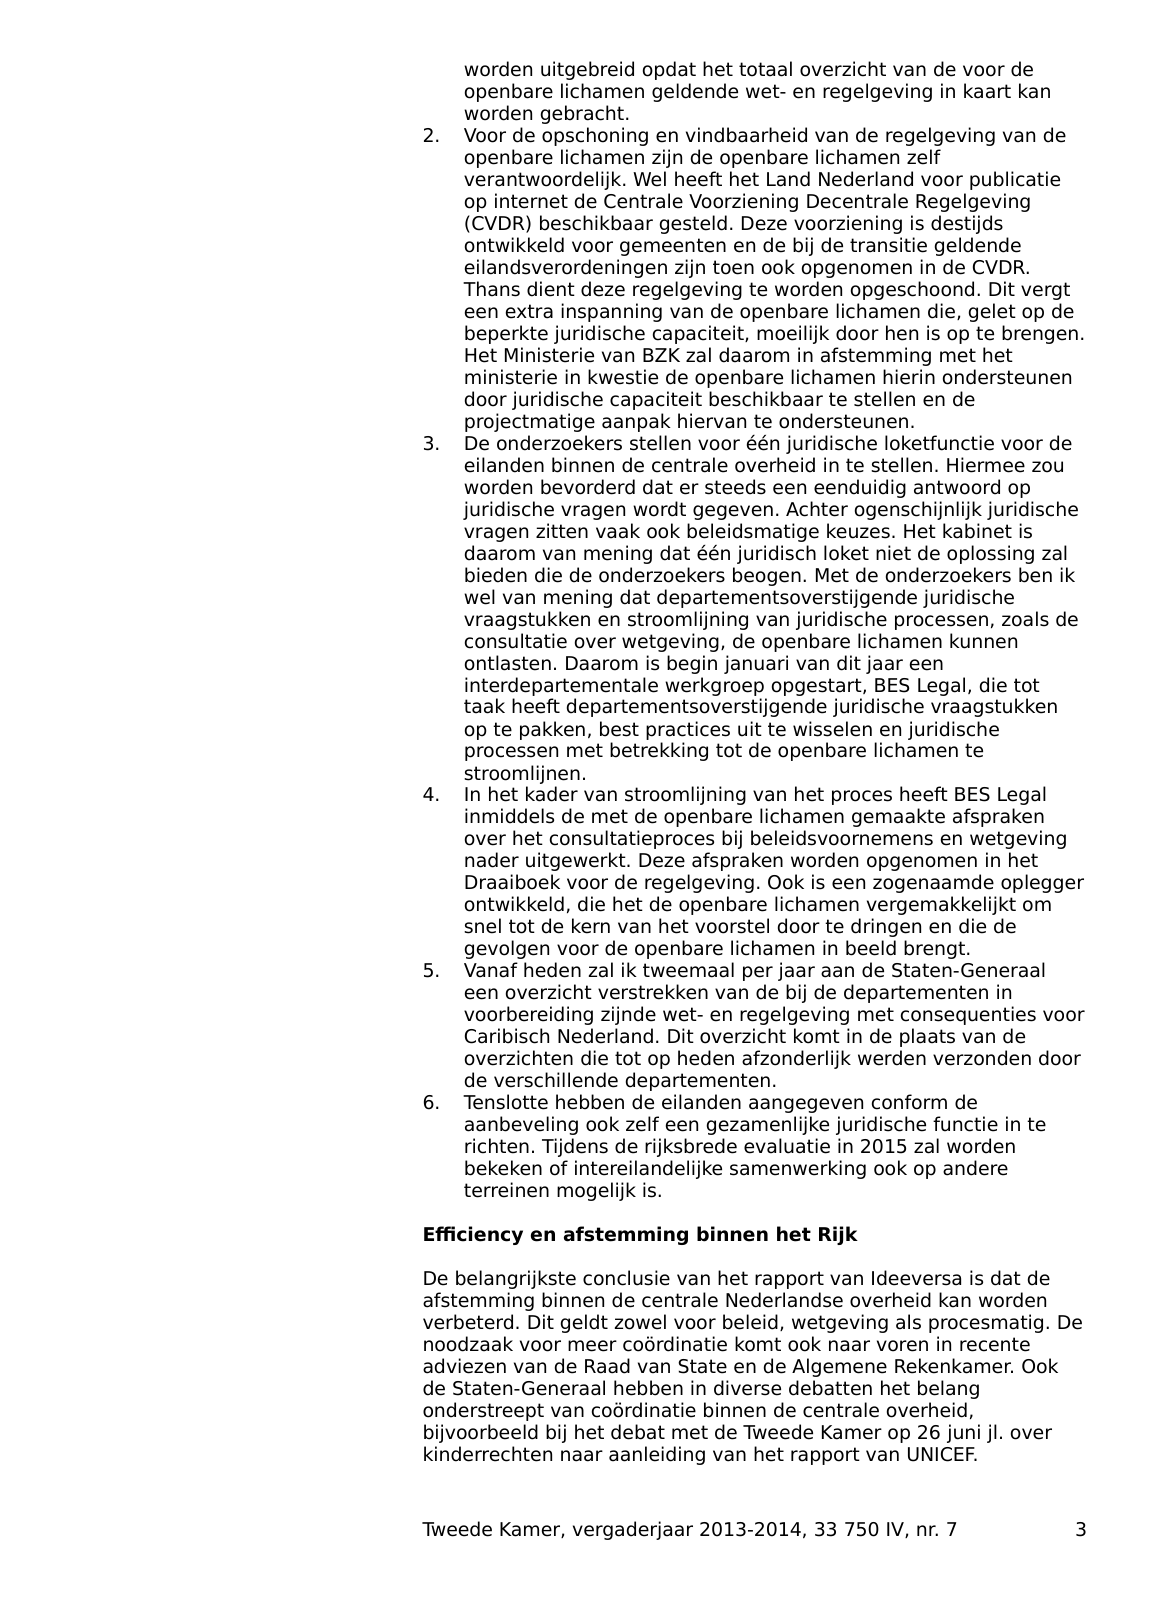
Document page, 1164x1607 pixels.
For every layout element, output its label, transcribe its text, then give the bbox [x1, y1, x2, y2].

text 5. Vanaf heden zal ik tweemaal per jaar aan de Staten-Generaal een overzicht verstrekken van de bij de departementen in voorbereiding zijnde wet- en regelgeving met consequenties voor Caribisch Nederland. Dit overzicht komt in de plaats van de overzichten die tot op heden afzonderlijk werden verzonden door de verschillende departementen. [422, 960, 1087, 1092]
text 3. De onderzoekers stellen voor één juridische loketfunctie voor de eilanden binnen de centrale overheid in te stellen. Hiermee zou worden bevorderd dat er steeds een eenduidig antwoord op juridische vragen wordt gegeven. Achter ogenschijnlijk juridische vragen zitten vaak ook beleidsmatige keuzes. Het kabinet is daarom van mening dat één juridisch loket niet de oplossing zal bieden die de onderzoekers beogen. Met de onderzoekers ben ik wel van mening dat departementsoverstijgende juridische vraagstukken en stroomlijning van juridische processen, zoals de consultatie over wetgeving, de openbare lichamen kunnen ontlasten. Daarom is begin januari van dit jaar een interdepartementale werkgroep opgestart, BES Legal, die tot taak heeft departementsoverstijgende juridische vraagstukken op te pakken, best practices uit te wisselen en juridische processen met betrekking tot de openbare lichamen te stroomlijnen. [422, 433, 1087, 784]
text 2. Voor de opschoning en vindbaarheid van de regelgeving van de openbare lichamen zijn de openbare lichamen zelf verantwoordelijk. Wel heeft het Land Nederland voor publicatie op internet de Centrale Voorziening Decentrale Regelgeving (CVDR) beschikbaar gesteld. Deze voorziening is destijds ontwikkeld voor gemeenten en de bij de transitie geldende eilandsverordeningen zijn toen ook opgenomen in de CVDR. Thans dient deze regelgeving te worden opgeschoond. Dit vergt een extra inspanning van de openbare lichamen die, gelet op de beperkte juridische capaciteit, moeilijk door hen is op te brengen. Het Ministerie van BZK zal daarom in afstemming met het ministerie in kwestie de openbare lichamen hierin ondersteunen door juridische capaciteit beschikbaar te stellen en de projectmatige aanpak hiervan te ondersteunen. [422, 125, 1087, 433]
text 4. In het kader van stroomlijning van het proces heeft BES Legal inmiddels de met de openbare lichamen gemaakte afspraken over het consultatieproces bij beleidsvoornemens en wetgeving nader uitgewerkt. Deze afspraken worden opgenomen in het Draaiboek voor de regelgeving. Ook is een zogenaamde oplegger ontwikkeld, die het de openbare lichamen vergemakkelijkt om snel tot de kern van het voorstel door te dringen en die de gevolgen voor de openbare lichamen in beeld brengt. [422, 784, 1087, 960]
text 6. Tenslotte hebben de eilanden aangegeven conform de aanbeveling ook zelf een gezamenlijke juridische functie in te richten. Tijdens de rijksbrede evaluatie in 2015 zal worden bekeken of intereilandelijke samenwerking ook op andere terreinen mogelijk is. [422, 1092, 1087, 1202]
text worden uitgebreid opdat het totaal overzicht van de voor de openbare lichamen geldende wet- en regelgeving in kaart kan worden gebracht. [422, 59, 1087, 125]
subtitle Efficiency en afstemming binnen het Rijk [422, 1224, 1087, 1246]
text De belangrijkste conclusie van het rapport van Ideeversa is dat de afstemming binnen de centrale Nederlandse overheid kan worden verbeterd. Dit geldt zowel voor beleid, wetgeving als procesmatig. De noodzaak voor meer coördinatie komt ook naar voren in recente adviezen van de Raad van State en de Algemene Rekenkamer. Ook de Staten-Generaal hebben in diverse debatten het belang onderstreept van coördinatie binnen de centrale overheid, bijvoorbeeld bij het debat met de Tweede Kamer op 26 juni jl. over kinderrechten naar aanleiding van het rapport van UNICEF. [422, 1268, 1087, 1466]
